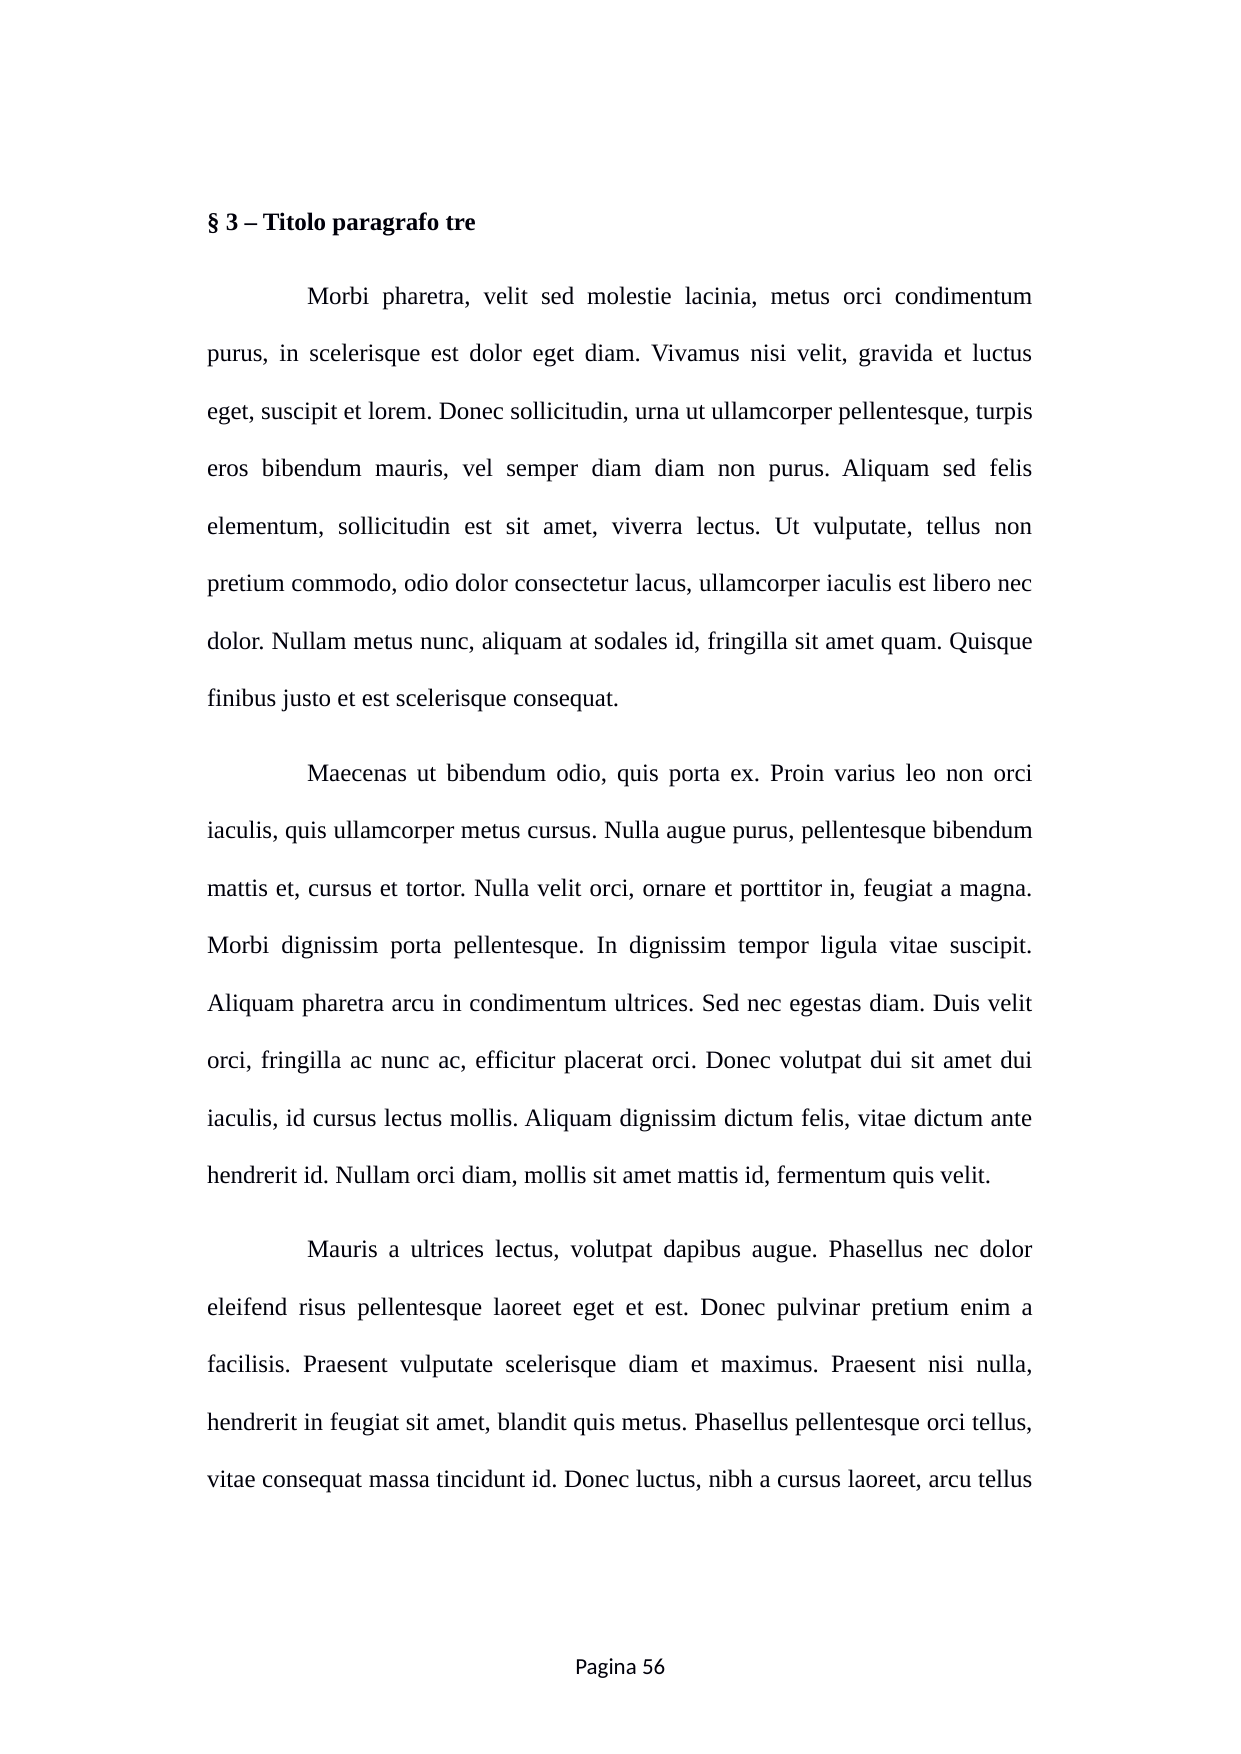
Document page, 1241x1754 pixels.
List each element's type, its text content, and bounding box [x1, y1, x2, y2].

text Mauris a ultrices lectus, volutpat dapibus augue. Phasellus nec dolor eleifend risus pellentesque laoreet eget et est. Donec pulvinar pretium enim a facilisis. Praesent vulputate scelerisque diam et maximus. Praesent nisi nulla, hendrerit in feugiat sit amet, blandit quis metus. Phasellus pellentesque orci tellus, vitae consequat massa tincidunt id. Donec luctus, nibh a cursus laoreet, arcu tellus [207, 1234, 1033, 1493]
text § 3 – Titolo paragrafo tre [207, 207, 1033, 236]
text Maecenas ut bibendum odio, quis porta ex. Proin varius leo non orci iaculis, quis ullamcorper metus cursus. Nulla augue purus, pellentesque bibendum mattis et, cursus et tortor. Nulla velit orci, ornare et porttitor in, feugiat a magna. Morbi dignissim porta pellentesque. In dignissim tempor ligula vitae suscipit. Aliquam pharetra arcu in condimentum ultrices. Sed nec egestas diam. Duis velit orci, fringilla ac nunc ac, efficitur placerat orci. Donec volutpat dui sit amet dui iaculis, id cursus lectus mollis. Aliquam dignissim dictum felis, vitae dictum ante hendrerit id. Nullam orci diam, mollis sit amet mattis id, fermentum quis velit. [207, 758, 1033, 1189]
text Morbi pharetra, velit sed molestie lacinia, metus orci condimentum purus, in scelerisque est dolor eget diam. Vivamus nisi velit, gravida et luctus eget, suscipit et lorem. Donec sollicitudin, urna ut ullamcorper pellentesque, turpis eros bibendum mauris, vel semper diam diam non purus. Aliquam sed felis elementum, sollicitudin est sit amet, viverra lectus. Ut vulputate, tellus non pretium commodo, odio dolor consectetur lacus, ullamcorper iaculis est libero nec dolor. Nullam metus nunc, aliquam at sodales id, fringilla sit amet quam. Quisque finibus justo et est scelerisque consequat. [207, 281, 1033, 712]
